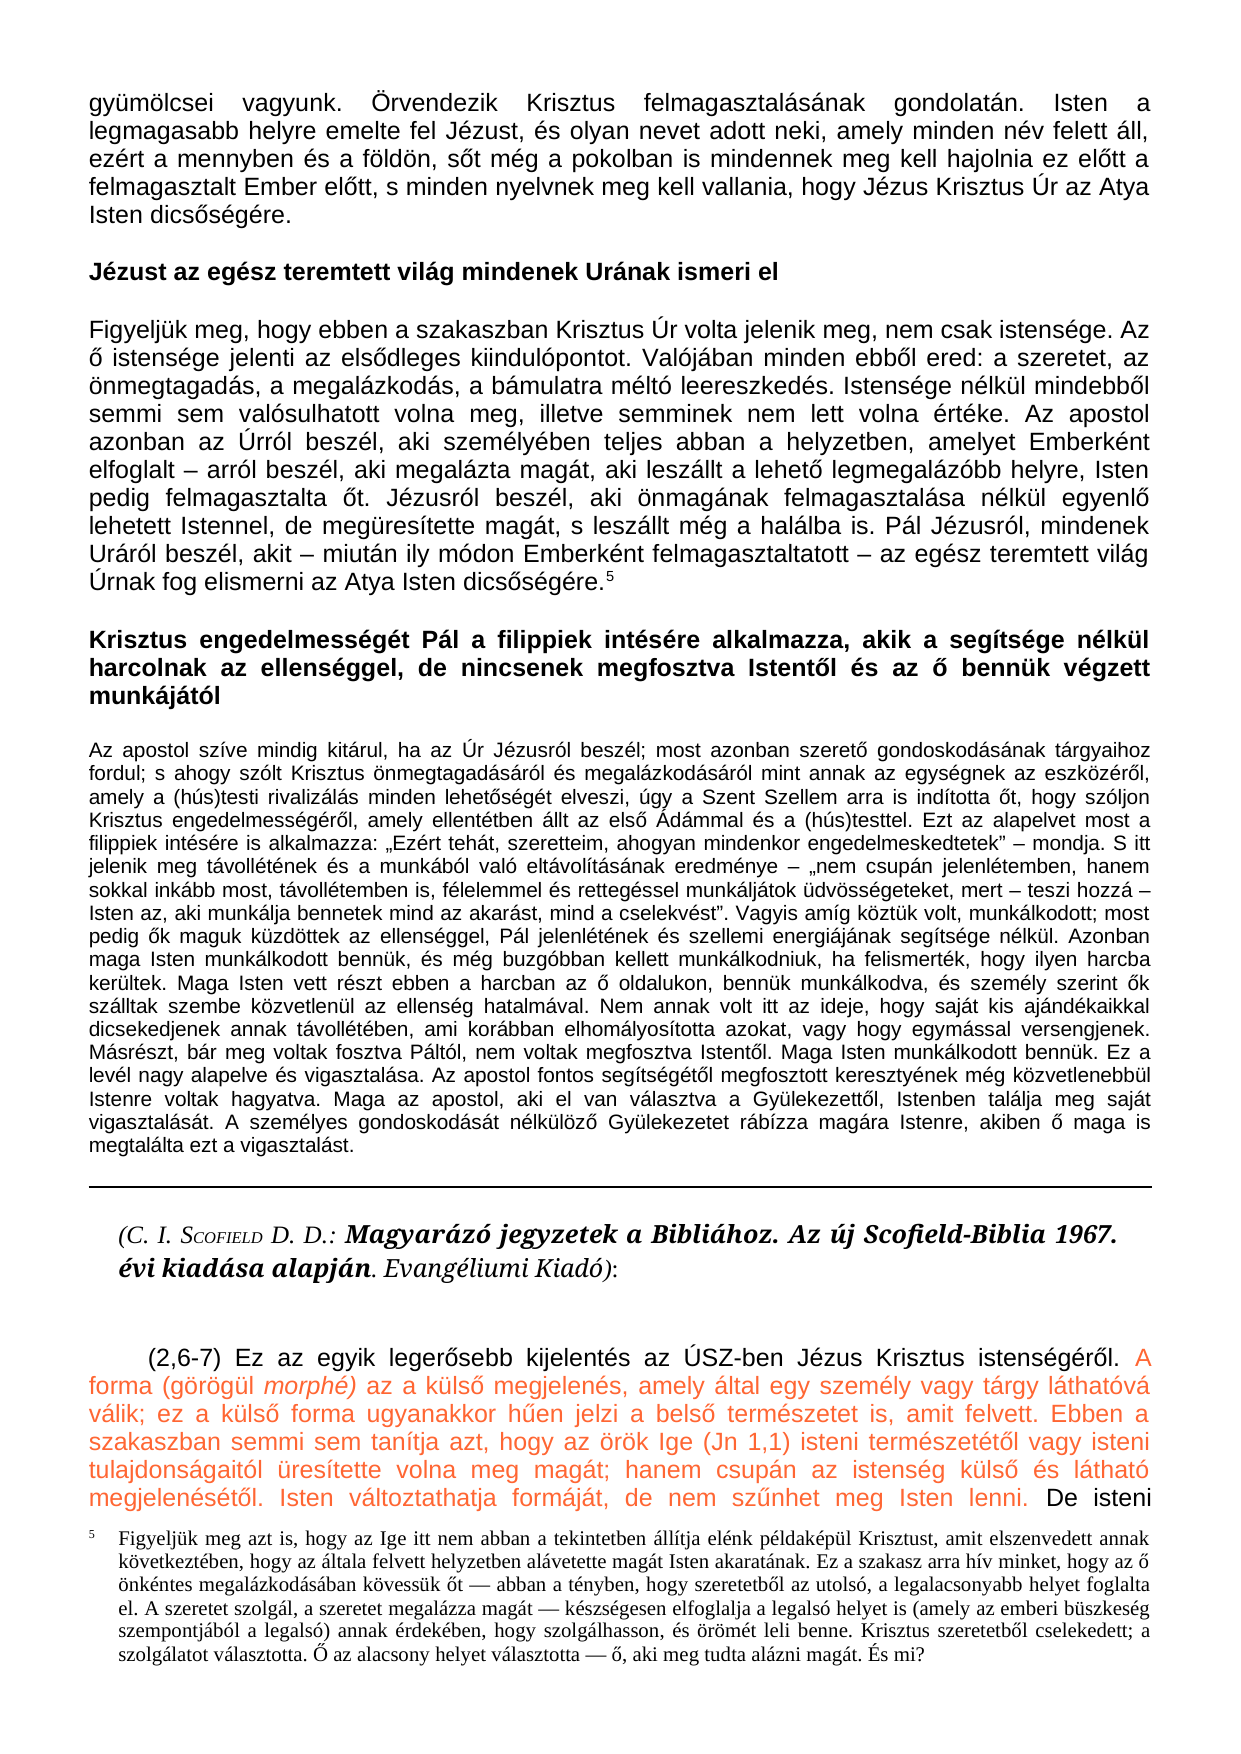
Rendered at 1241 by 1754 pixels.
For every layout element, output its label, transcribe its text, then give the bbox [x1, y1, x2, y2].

text (C. I. Scofield D. D.: Magyarázó jegyzetek a Bibliához. Az új Scofield-Biblia 1967. évi kiadása alapján. Evangéliumi Kiadó): [88, 1187, 1152, 1314]
text Krisztus engedelmességét Pál a filippiek intésére alkalmazza, akik a segítsége nélkül harcolnak az ellenséggel, de nincsenek megfosztva Istentől és az ő bennük végzett munkájától [88, 625, 1152, 709]
text Jézust az egész teremtett világ mindenek Urának ismeri el [88, 258, 1152, 286]
text Az apostol szíve mindig kitárul, ha az Úr Jézusról beszél; most azonban szerető gondoskodásának tárgyaihoz fordul; s ahogy szólt Krisztus önmegtagadásáról és megalázkodásáról mint annak az egységnek az eszközéről, amely a (hús)testi rivalizálás minden lehetőségét elveszi, úgy a Szent Szellem arra is indította őt, hogy szóljon Krisztus engedelmességéről, amely ellentétben állt az első Ádámmal és a (hús)testtel. Ezt az alapelvet most a filippiek intésére is alkalmazza: „Ezért tehát, szeretteim, ahogyan mindenkor engedelmeskedtetek” – mondja. S itt jelenik meg távollétének és a munkából való eltávolításának eredménye – „nem csupán jelenlétemben, hanem sokkal inkább most, távollétemben is, félelemmel és rettegéssel munkáljátok üdvösségeteket, mert – teszi hozzá – Isten az, aki munkálja bennetek mind az akarást, mind a cselekvést”. Vagyis amíg köztük volt, munkálkodott; most pedig ők maguk küzdöttek az ellenséggel, Pál jelenlétének és szellemi energiájának segítsége nélkül. Azonban maga Isten munkálkodott bennük, és még buzgóbban kellett munkálkodniuk, ha felismerték, hogy ilyen harcba kerültek. Maga Isten vett részt ebben a harcban az ő oldalukon, bennük munkálkodva, és személy szerint ők szálltak szembe közvetlenül az ellenség hatalmával. Nem annak volt itt az ideje, hogy saját kis ajándékaikkal dicsekedjenek annak távollétében, ami korábban elhomályosította azokat, vagy hogy egymással versengjenek. Másrészt, bár meg voltak fosztva Páltól, nem voltak megfosztva Istentől. Maga Isten munkálkodott bennük. Ez a levél nagy alapelve és vigasztalása. Az apostol fontos segítségétől megfosztott keresztyének még közvetlenebbül Istenre voltak hagyatva. Maga az apostol, aki el van választva a Gyülekezettől, Istenben találja meg saját vigasztalását. A személyes gondoskodását nélkülöző Gyülekezetet rábízza magára Istenre, akiben ő maga is megtalálta ezt a vigasztalást. [88, 739, 1152, 1157]
text (2,6-7) Ez az egyik legerősebb kijelentés az ÚSZ-ben Jézus Krisztus istenségéről. A forma (görögül morphé) az a külső megjelenés, amely által egy személy vagy tárgy láthatóvá válik; ez a külső forma ugyanakkor hűen jelzi a belső természetet is, amit felvett. Ebben a szakaszban semmi sem tanítja azt, hogy az örök Ige (Jn 1,1) isteni természetétől vagy isteni tulajdonságaitól üresítette volna meg magát; hanem csupán az istenség külső és látható megjelenésétől. Isten változtathatja formáját, de nem szűnhet meg Isten lenni. De isteni [88, 1344, 1152, 1512]
text gyümölcsei vagyunk. Örvendezik Krisztus felmagasztalásának gondolatán. Isten a legmagasabb helyre emelte fel Jézust, és olyan nevet adott neki, amely minden név felett áll, ezért a mennyben és a földön, sőt még a pokolban is mindennek meg kell hajolnia ez előtt a felmagasztalt Ember előtt, s minden nyelvnek meg kell vallania, hogy Jézus Krisztus Úr az Atya Isten dicsőségére. [88, 88, 1152, 229]
text Figyeljük meg azt is, hogy az Ige itt nem abban a tekintetben állítja elénk példaképül Krisztust, amit elszenvedett annak következtében, hogy az általa felvett helyzetben alávetette magát Isten akaratának. Ez a szakasz arra hív minket, hogy az ő önkéntes megalázkodásában kövessük őt — abban a tényben, hogy szeretetből az utolsó, a legalacsonyabb helyet foglalta el. A szeretet szolgál, a szeretet megalázza magát — készségesen elfoglalja a legalsó helyet is (amely az emberi büszkeség szempontjából a legalsó) annak érdekében, hogy szolgálhasson, és örömét leli benne. Krisztus szeretetből cselekedett; a szolgálatot választotta. Ő az alacsony helyet választotta — ő, aki meg tudta alázni magát. És mi? [88, 1527, 1152, 1665]
text Figyeljük meg, hogy ebben a szakaszban Krisztus Úr volta jelenik meg, nem csak istensége. Az ő istensége jelenti az elsődleges kiindulópontot. Valójában minden ebből ered: a szeretet, az önmegtagadás, a megalázkodás, a bámulatra méltó leereszkedés. Istensége nélkül mindebből semmi sem valósulhatott volna meg, illetve semminek nem lett volna értéke. Az apostol azonban az Úrról beszél, aki személyében teljes abban a helyzetben, amelyet Emberként elfoglalt – arról beszél, aki megalázta magát, aki leszállt a lehető legmegalázóbb helyre, Isten pedig felmagasztalta őt. Jézusról beszél, aki önmagának felmagasztalása nélkül egyenlő lehetett Istennel, de megüresítette magát, s leszállt még a halálba is. Pál Jézusról, mindenek Uráról beszél, akit – miután ily módon Emberként felmagasztaltatott – az egész teremtett világ Úrnak fog elismerni az Atya Isten dicsőségére. [88, 316, 1152, 596]
